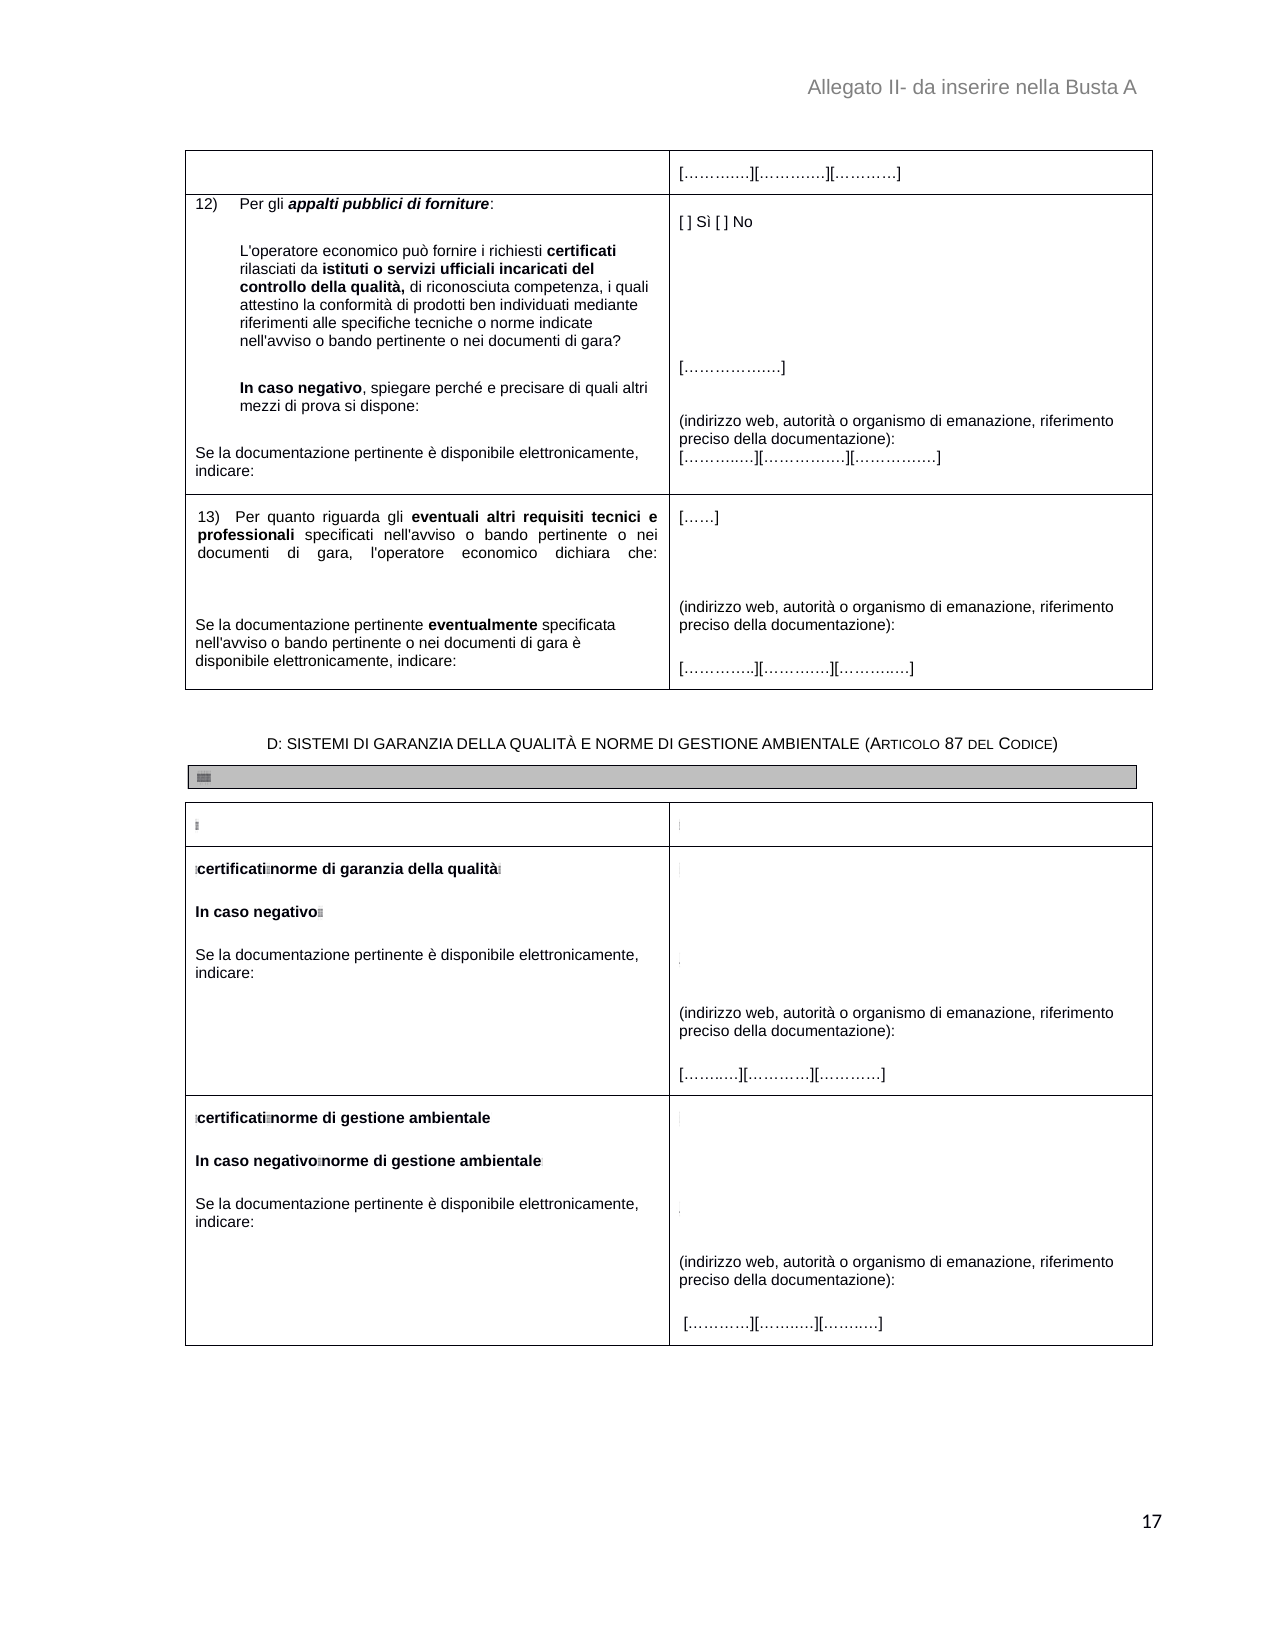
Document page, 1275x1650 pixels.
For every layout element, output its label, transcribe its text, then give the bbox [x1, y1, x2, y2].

text L'operatore economico deve fornire informazioni solo se i programmi di garanzia della qualità e/o le norme di gestione ambientale sono stati richiesti dall'amministrazione aggiudicatrice o dall'ente aggiudicatore nell'avviso o bando pertinente o nei documenti di gara ivi citati. [189, 766, 1136, 788]
table_cell [……] (indirizzo web, autorità o organismo di emanazione, riferimento preciso della documentazione): […………..][……….…][………..…] [670, 495, 1152, 689]
table_cell [ ] Sì [ ] No […………….…] (indirizzo web, autorità o organismo di emanazione, riferimento preciso della documentazione): [………..…][………….…][………….…] [670, 195, 1152, 494]
title D: SISTEMI di garanzia della qualità e norme di gestione ambientale (Articolo 87 del Codice) [187, 733, 1137, 753]
table_header Sistemi di garanzia della qualità e norme di gestione ambientale [186, 803, 669, 846]
table_cell [ ] Sì [ ] No [………..…] […….……] (indirizzo web, autorità o organismo di emanazione, riferimento preciso della documentazione): [……..…][…………][…………] [670, 847, 1152, 1095]
table_header Risposta: [670, 803, 1152, 846]
table_cell [186, 151, 669, 194]
table_cell L'operatore economico potrà presentare certificati rilasciati da organismi indipendenti per attestare che egli soddisfa determinate norme di garanzia della qualità, compresa l'accessibilità per le persone con disabilità? In caso negativo, spiegare perché e precisare di quali altri mezzi di prova relativi al programma di garanzia della qualità si dispone: Se la documentazione pertinente è disponibile elettronicamente, indicare: [186, 847, 669, 1095]
table_cell 12) Per gli appalti pubblici di forniture: L'operatore economico può fornire i richiesti certificati rilasciati da istituti o servizi ufficiali incaricati del controllo della qualità, di riconosciuta competenza, i quali attestino la conformità di prodotti ben individuati mediante riferimenti alle specifiche tecniche o norme indicate nell'avviso o bando pertinente o nei documenti di gara? In caso negativo, spiegare perché e precisare di quali altri mezzi di prova si dispone: Se la documentazione pertinente è disponibile elettronicamente, indicare: [186, 195, 669, 494]
table_cell L'operatore economico potrà presentare certificati rilasciati da organismi indipendenti per attestare che egli rispetta determinati sistemi o norme di gestione ambientale? In caso negativo, spiegare perché e precisare di quali altri mezzi di prova relativi ai sistemi o norme di gestione ambientale si dispone: Se la documentazione pertinente è disponibile elettronicamente, indicare: [186, 1096, 669, 1344]
table_cell [ ] Sì [ ] No [………..…] […………] (indirizzo web, autorità o organismo di emanazione, riferimento preciso della documentazione): […………][……..…][……..…] [670, 1096, 1152, 1344]
table_cell [……….…][……….…][…………] [670, 151, 1152, 194]
table_cell 13) Per quanto riguarda gli eventuali altri requisiti tecnici e professionali specificati nell'avviso o bando pertinente o nei documenti di gara, l'operatore economico dichiara che: Se la documentazione pertinente eventualmente specificata nell'avviso o bando pertinente o nei documenti di gara è disponibile elettronicamente, indicare: [186, 495, 669, 689]
